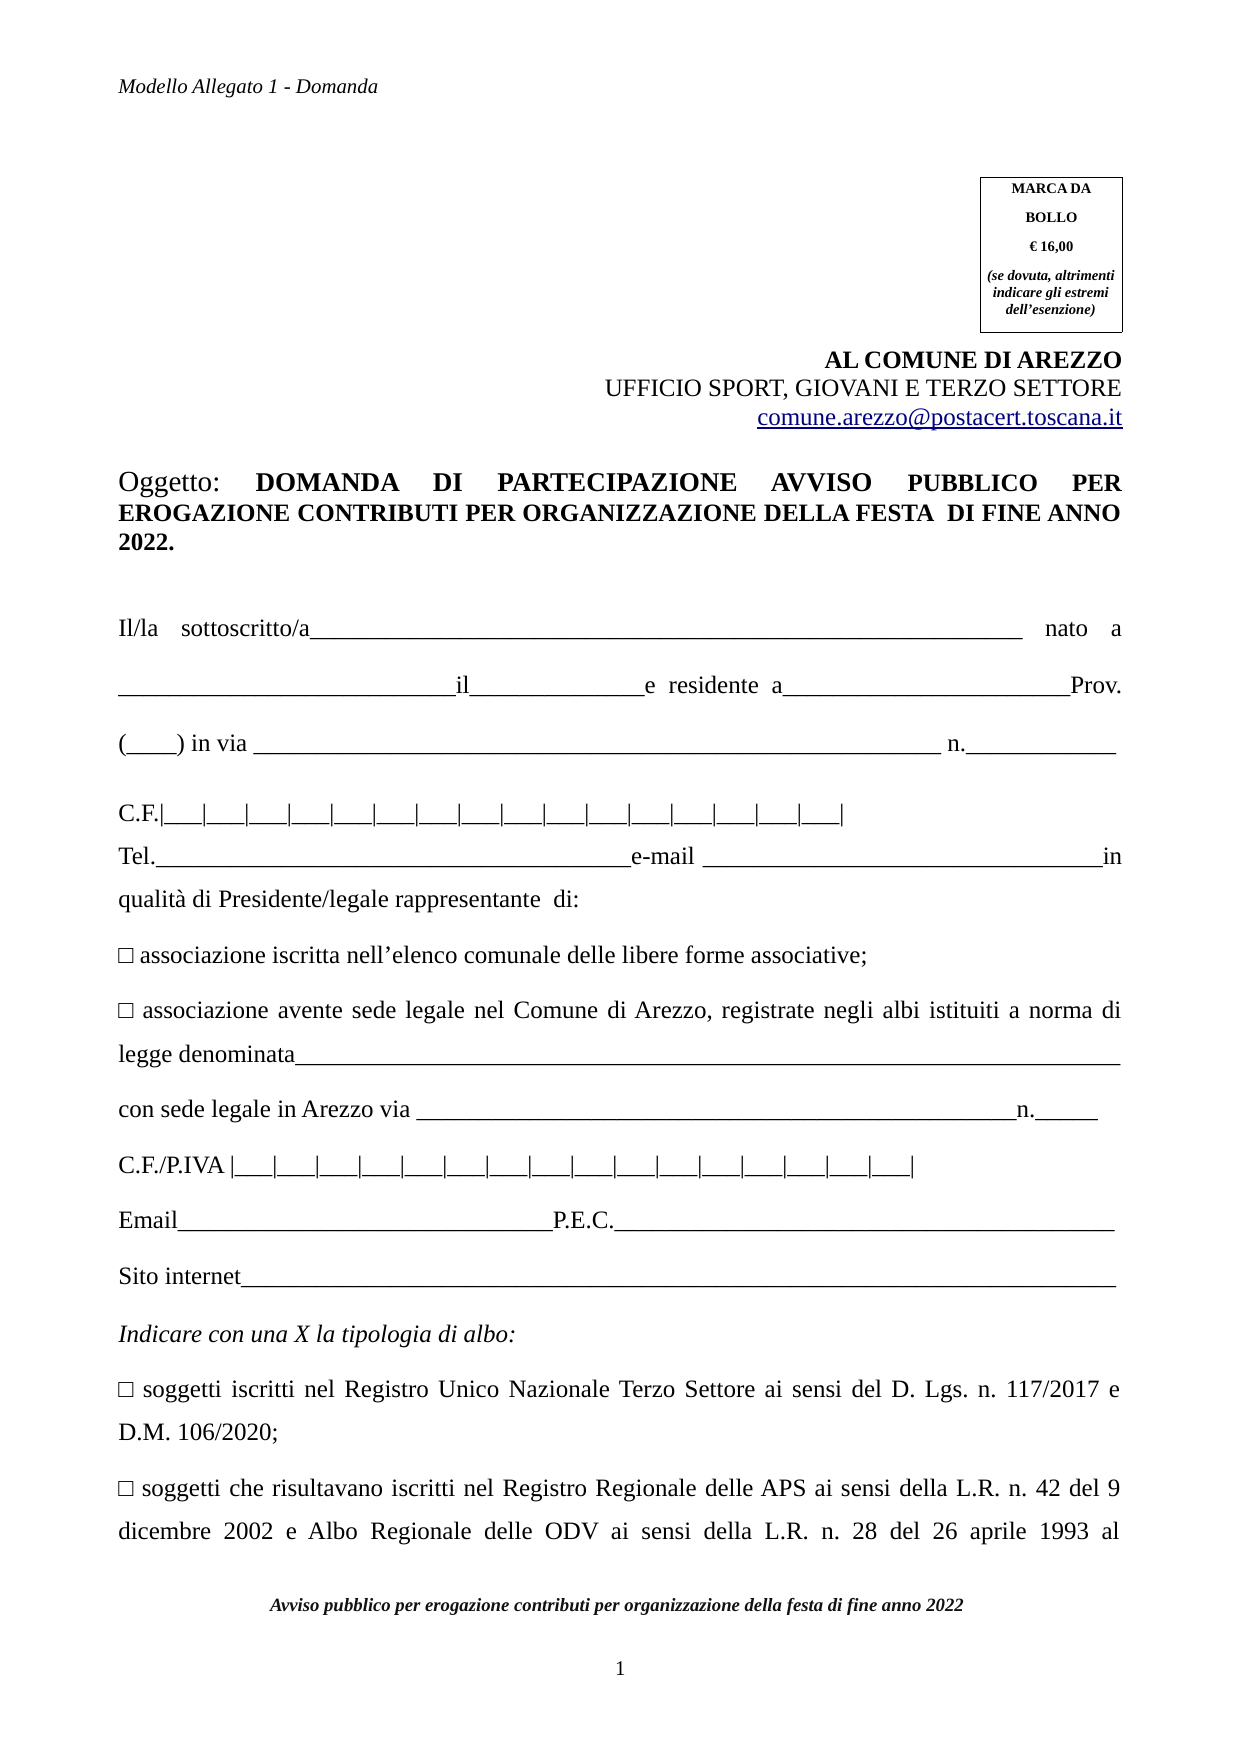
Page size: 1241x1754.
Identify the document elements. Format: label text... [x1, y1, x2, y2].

text € 16,00 [981, 236, 1122, 255]
subtitle AL COMUNE DI AREZZO [118, 345, 1122, 373]
text □ associazione iscritta nell’elenco comunale delle libere forme associative; [118, 940, 1122, 969]
text UFFICIO SPORT, GIOVANI E TERZO SETTORE [118, 373, 1122, 402]
text □ soggetti iscritti nel Registro Unico Nazionale Terzo Settore ai sensi del D. Lgs. n. 117/2017 e D.M. 106/2020; [118, 1374, 1122, 1446]
text C.F./P.IVA |___|___|___|___|___|___|___|___|___|___|___|___|___|___|___|___| [118, 1150, 1122, 1179]
text (se dovuta, altrimenti indicare gli estremi dell’esenzione) [981, 265, 1122, 332]
text Email______________________________P.E.C.________________________________________ [118, 1206, 1122, 1234]
text C.F.|___|___|___|___|___|___|___|___|___|___|___|___|___|___|___|___| Tel.______________________________________e-mail ________________________________in qualità di Presidente/legale rappresentante di: [118, 798, 1122, 913]
text Sito internet______________________________________________________________________ [118, 1261, 1122, 1290]
text Il/la sottoscritto/a_________________________________________________________ nato a ___________________________il______________e residente a_______________________Prov.(____) in via _______________________________________________________ n.____________ [118, 613, 1122, 757]
text Oggetto: DOMANDA DI PARTECIPAZIONE AVVISO PUBBLICO PER EROGAZIONE CONTRIBUTI PER ORGANIZZAZIONE DELLA FESTA DI FINE ANNO 2022. [118, 464, 1122, 556]
text MARCA DA [981, 178, 1122, 196]
text BOLLO [981, 206, 1122, 225]
text □ associazione avente sede legale nel Comune di Arezzo, registrate negli albi istituiti a norma di legge denominata__________________________________________________________________ [118, 996, 1122, 1067]
text □ soggetti che risultavano iscritti nel Registro Regionale delle APS ai sensi della L.R. n. 42 del 9 dicembre 2002 e Albo Regionale delle ODV ai sensi della L.R. n. 28 del 26 aprile 1993 al [118, 1473, 1122, 1545]
text comune.arezzo@postacert.toscana.it [118, 402, 1122, 431]
text con sede legale in Arezzo via ________________________________________________n._____ [118, 1094, 1122, 1123]
text Indicare con una X la tipologia di albo: [118, 1319, 1122, 1347]
